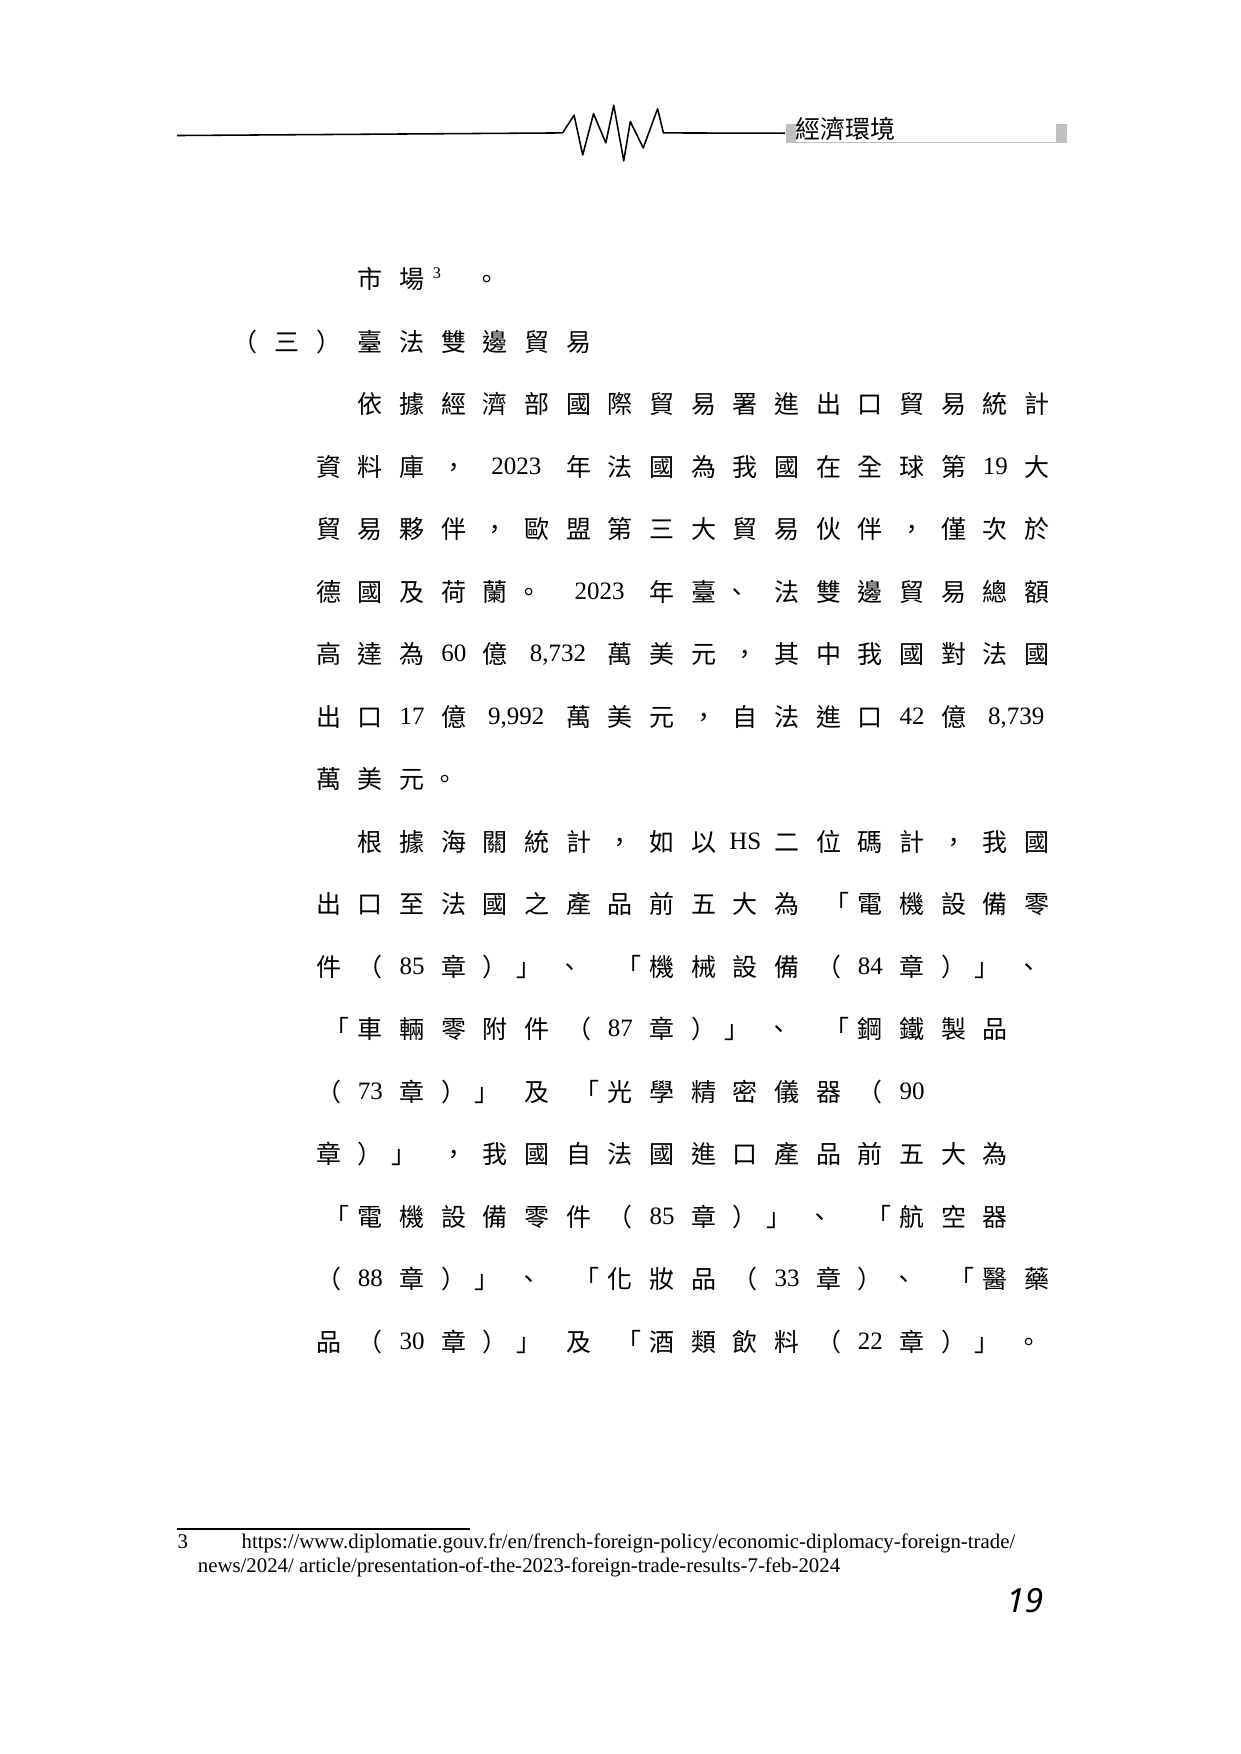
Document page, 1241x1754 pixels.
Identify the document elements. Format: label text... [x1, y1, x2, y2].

text 依據經濟部國際貿易署進出口貿易統計資料庫，2023年法國為我國在全球第19大貿易夥伴，歐盟第三大貿易伙伴，僅次於德國及荷蘭。2023年臺、法雙邊貿易總額高達為60億8,732萬美元，其中我國對法國出口17億9,992萬美元，自法進口42億8,739萬美元。 [281, 361, 1058, 799]
text https://www.diplomatie.gouv.fr/en/french-foreign-policy/economic-diplomacy-foreign-trade/news/2024/ article/presentation-of-the-2023-foreign-trade-results-7-feb-2024 [177, 1529, 1063, 1577]
text （三）臺法雙邊貿易 [207, 299, 1058, 361]
text 根據法國外貿部2024年2月7日發布「2023年外貿報告（Foreign Trade Report）」，由於地緣政治影響，俄烏戰爭、加薩衝突及美國和中國大陸新一輪的經濟和技術競爭，為影響全球貿易不穩定因素。法國認為在需求減少、貿易緊張局勢持續的國際不穩定背景下，法國對外貿易仍表現不俗，2023年貿易赤字降低630億歐元，跌破1,000億歐元門檻。能源價格下跌導致貨物進口額下降（與2022年相比-7%），而出口額略有上升（+1.5%）。航太和紡織業出口動能增加、旅遊業和金融服務業表現良好，服務貿易順差進一步達到310億歐元。由於貨運價格上漲，運輸服務出現了前所未有的盈餘。總體而言，經常帳赤字有所改善，2023年為減少340億歐元，而2022年減少540億歐元。對外貿易量成長，法國的市占率在2023年增加，第三季達到全球貨物貿易的2.7%。法國出口商數量在2023年第三季達到146,200家公司（其中80% 的員工少於20人的中小企業），2023年8月31日公布的Osez l’Export（敢於出口）計畫，計畫在2030年將出口公司的數量增加到20萬家，支持參與法國2030年計畫之企業，拓展國外市場。 [330, 236, 1058, 299]
text 根據海關統計，如以HS二位碼計，我國出口至法國之產品前五大為「電機設備零件（85章）」、「機械設備（84章）」、「車輛零附件（87章）」、「鋼鐵製品（73章）」及「光學精密儀器（90章）」，我國自法國進口產品前五大為「電機設備零件（85章）」、「航空器（88章）」、「化妝品（33章）、「醫藥品（30章）」及「酒類飲料（22章）」。 [281, 799, 1058, 1361]
